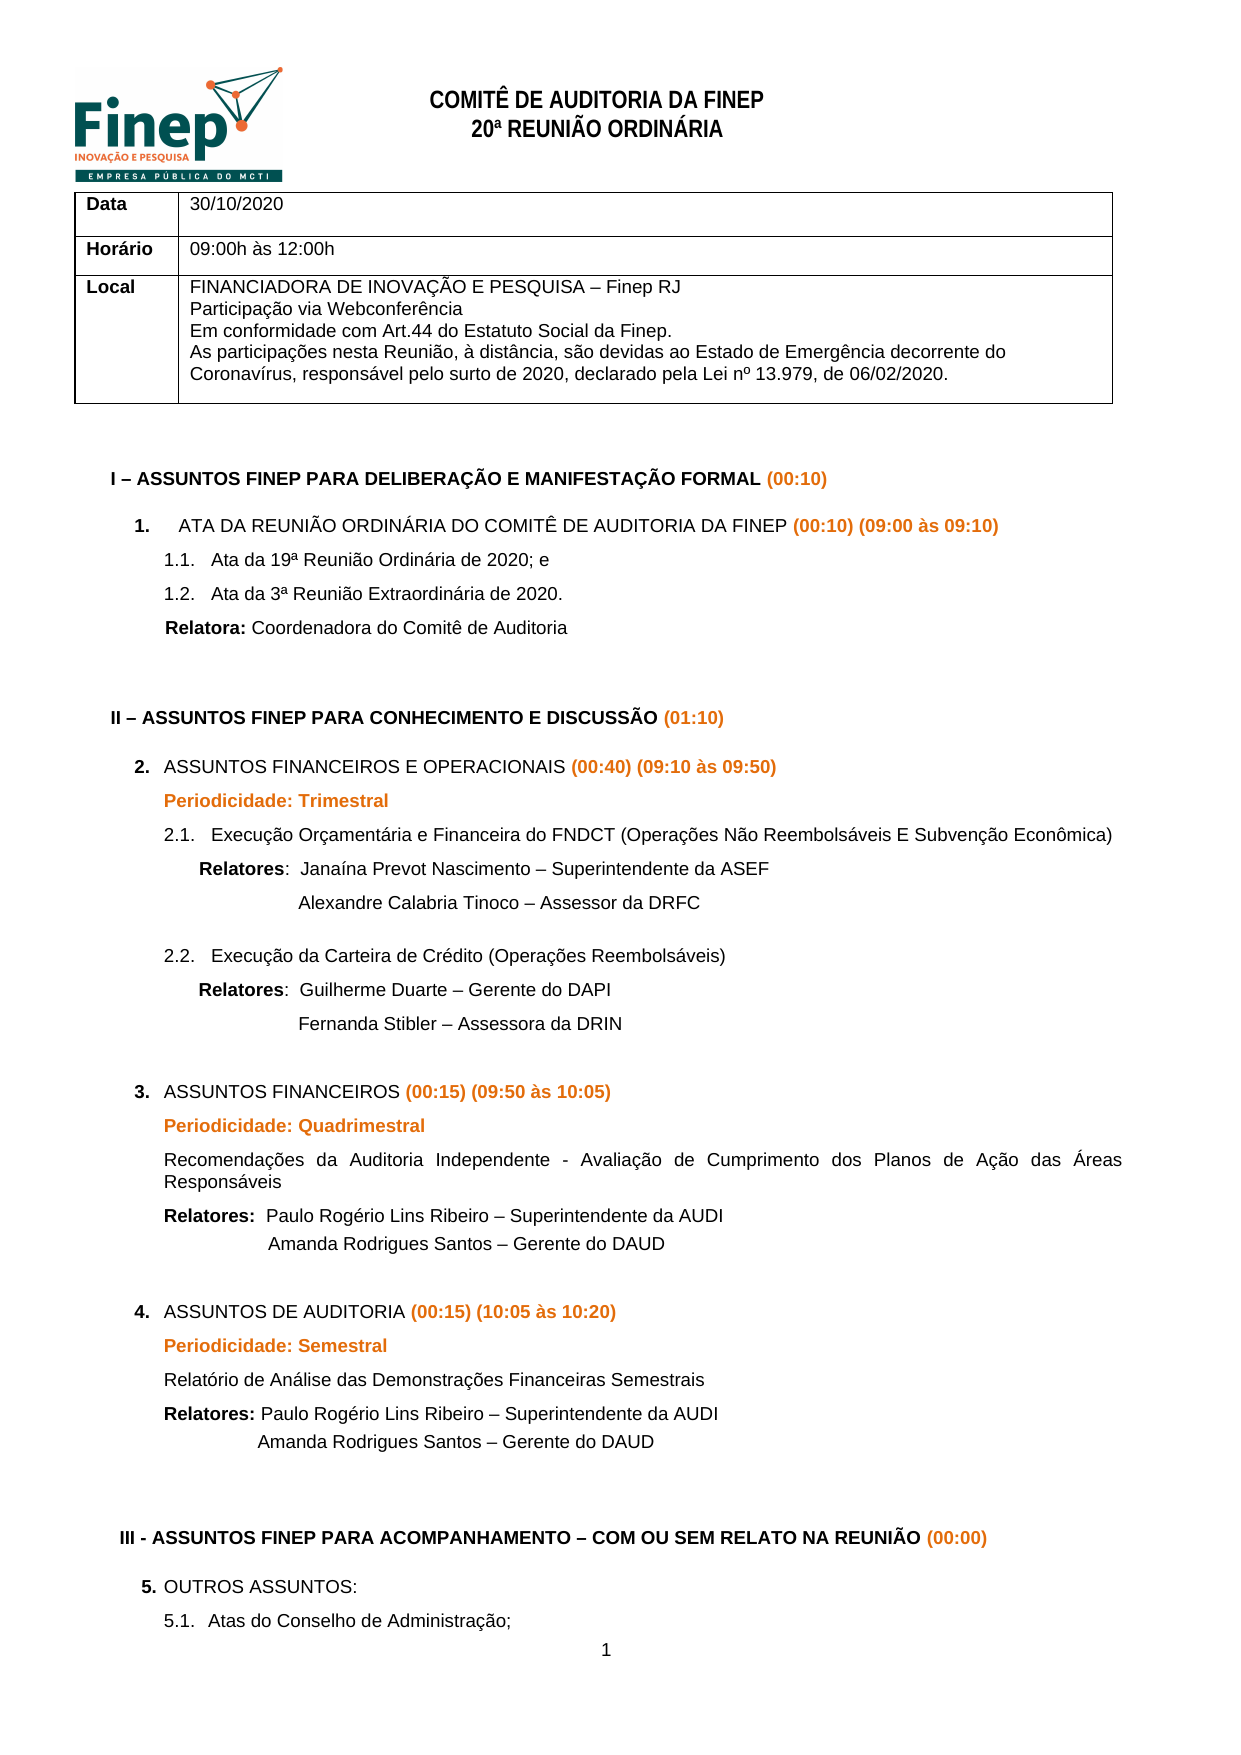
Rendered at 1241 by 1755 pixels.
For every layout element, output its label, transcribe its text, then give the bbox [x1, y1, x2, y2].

list Execução Orçamentária e Financeira do FNDCT (Operações Não Reembolsáveis E Subvenção Econômica) [164, 824, 1123, 846]
text Fernanda Stibler – Assessora da DRIN [280, 1013, 1123, 1034]
text II – ASSUNTOS FINEP PARA CONHECIMENTO E DISCUSSÃO (01:10) [93, 706, 1123, 728]
text Relatores: Janaína Prevot Nascimento – Superintendente da ASEF [181, 858, 1123, 879]
text III - ASSUNTOS FINEP PARA ACOMPANHAMENTO – COM OU SEM RELATO NA REUNIÃO (00:00) [119, 1527, 1123, 1548]
list Ata da 3ª Reunião Extraordinária de 2020. [164, 583, 1123, 604]
text Periodicidade: Semestral [151, 1335, 1123, 1356]
text Amanda Rodrigues Santos – Gerente do DAUD [164, 1233, 1123, 1254]
table_cell FINANCIADORA DE INOVAÇÃO E PESQUISA – Finep RJ Participação via Webconferência Em conformidade com Art.44 do Estatuto Social da Finep. As participações nesta Reunião, à distância, são devidas ao Estado de Emergência decorrente do Coronavírus, responsável pelo surto de 2020, declarado pela Lei nº 13.979, de 06/02/2020. [179, 276, 1112, 403]
text Relatório de Análise das Demonstrações Financeiras Semestrais [151, 1369, 1123, 1391]
table_cell Local [76, 276, 178, 403]
list ASSUNTOS FINANCEIROS E OPERACIONAIS (00:40) (09:10 às 09:50) [134, 756, 1123, 777]
text I – ASSUNTOS FINEP PARA DELIBERAÇÃO E MANIFESTAÇÃO FORMAL (00:10) [75, 462, 1123, 491]
list ASSUNTOS FINANCEIROS (00:15) (09:50 às 10:05) [134, 1081, 1123, 1103]
text Periodicidade: Trimestral [164, 790, 1123, 811]
table_header Data [76, 193, 178, 236]
text Periodicidade: Quadrimestral [151, 1115, 1123, 1137]
text Relatores: Guilherme Duarte – Gerente do DAPI [192, 979, 1123, 1001]
text Amanda Rodrigues Santos – Gerente do DAUD [146, 1431, 1123, 1452]
list Ata da 19ª Reunião Ordinária de 2020; e [164, 549, 1123, 570]
table_header 30/10/2020 [179, 193, 1112, 236]
list ATA DA REUNIÃO ORDINÁRIA DO COMITÊ DE AUDITORIA DA FINEP (00:10) (09:00 às 09:10) [134, 514, 1123, 536]
list Atas do Conselho de Administração; [164, 1610, 1123, 1632]
text Recomendações da Auditoria Independente - Avaliação de Cumprimento dos Planos de Ação das Áreas Responsáveis [163, 1149, 1123, 1192]
list ASSUNTOS DE AUDITORIA (00:15) (10:05 às 10:20) [134, 1301, 1123, 1322]
text Relatores: Paulo Rogério Lins Ribeiro – Superintendente da AUDI [146, 1205, 1123, 1226]
list Execução da Carteira de Crédito (Operações Reembolsáveis) [164, 945, 1123, 966]
text Relatora: Coordenadora do Comitê de Auditoria [165, 617, 1123, 638]
table_cell Horário [76, 237, 178, 275]
text Relatores: Paulo Rogério Lins Ribeiro – Superintendente da AUDI [146, 1403, 1123, 1424]
list OUTROS ASSUNTOS: [141, 1576, 1123, 1598]
table_cell 09:00h às 12:00h [179, 237, 1112, 275]
text Alexandre Calabria Tinoco – Assessor da DRFC [252, 892, 1123, 914]
